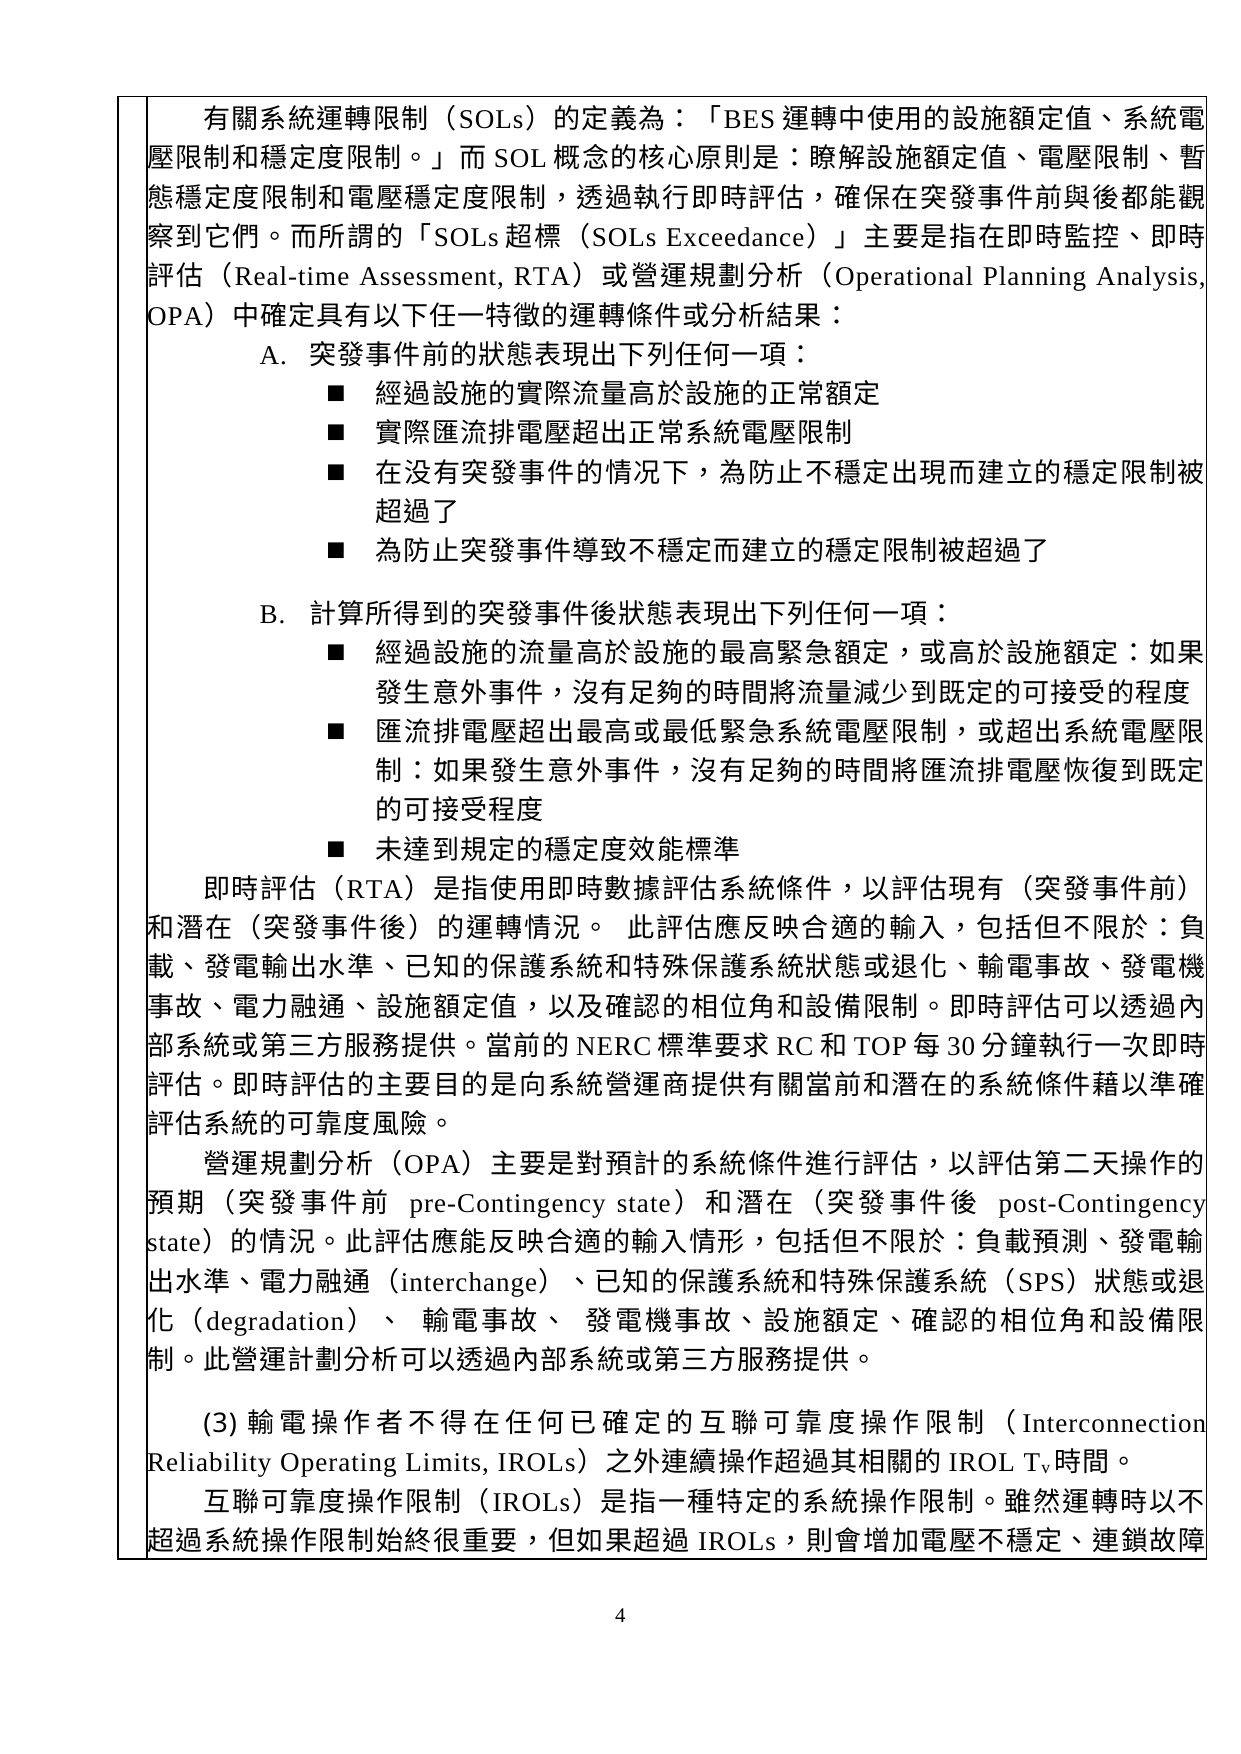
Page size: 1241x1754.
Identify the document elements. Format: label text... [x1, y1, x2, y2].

table_cell 國際間先進國家對於電業相關發展乃是透過管制機構進行監督，確保電力的穩定供應與消費者的權益。以美國為例，電業的管制體系採行聯邦與州二級監管體制，在聯邦層級負責電力可靠性監管的機構為聯邦能源管制委員會（Federal Energy Regulatory Commission, FERC），各州負責電力公用事業監管的機構則是州公用事業監管委員會（Public Utility Commission,PUC）。在2007年FERC授權北美電力可靠度公司（North American Electric Reliability Corporation, NERC）負責發輸電系統的可靠性管理，包括標準制定、執行和監管等。 NERC之項目規範可說是最齊全且完整，包含電業、調度中心、大電力系統用戶皆強制執行可靠度標準（Reliability Standards）。NERC的主要職責包括：制定電力可靠度相關市場規則，並監督大型電力系統（Bulk Power System, BPS）執行電力可靠度，負責發輸電系統的可靠度評估工作，對發輸電系統進行監測，成立重大事故調查組織，負責電業的教育訓練和運轉人員認證等工作。NERC的宗旨在於提高系統的可靠度，積極訂定各項標準及政策，制定發輸電系統可靠度標準，並監督相關企業強制執行；。2005年4月NERC公布新的可靠度標準替代原來之Planning Standards。由14個項目所構成，每項標準均包含一系列的子標準，NERC每年均會針對14項可靠度標準進行檢討修正。NERC在其多樣化的規範當中，為使輸電相關操作與規劃更加順利，並同時達成方便管理之目的，遂針對輸電法則訂定輸電操作（TOP）與輸電規劃（TPL）之規定，以下將針對輸電系統操作的可靠度標準進行說明。 Transmission Operations (TOP) 輸電操作標準之說明 NERC制定了輸電營運標準，其主要目的是確保可靠度實體具有明確的決策權和能力，可以在緊急情況下採取適當的行動或指導他人的行動以使輸電系統恢復正常狀態。關於目前NERC-TOP標準類型正常使用中的項目，其架構如圖1所示，內容分別包括了TOP‐001‐5: Transmission Operations（輸電網運作）、TOP-002-4: Operations Planning（運作規劃）、TOP-003-4: Operational Reliability Data（運轉可靠度資料），以及TOP-010-1(i): Real-time Reliability Monitoring and Analysis Capabilities（即時可靠度監測和分析能力）四種不同面向的內涵。 圖1、NERC-TOP標準之架構 輸電網運作（Transmission Operations, TOP‐001‐5） TOP‐001‐5標準之目的是透過確保迅速採取行動，防止對併聯可靠度產生不利影響的不穩定、不受控制的分離、或連鎖故障，藉以防止或減輕此類事件的發生。此標準的適用對象包括：調度平衡局（Balancing Authority）、輸電操作者（Transmission Operator）、發電機操作者（Generator Operator），以及分銷商（Distribution Provider）。 有關TOP‐001‐5標準之重點依序說明如下： 每個輸電操作者應將其導致或可能導致緊急情況的實際或預期操作通知可靠度協調中心、已知受影響的調度平衡局和已知受影響的輸電操作者。 輸電操作者應執行以下操作以確定其輸電營運區域內的系統運轉限制（System Operating Limits, SOLs）超標情況： 監控其輸電營運區域內的設施； 監控其輸電營運區域內的補救行動計劃（Remedial Action Schemes, RAS）的狀態； 根據需要監控其輸電營運區域內的非大規模電力系統（Bulk Electric System, BES）設施； 根據需要獲取和利用輸電營運區域外設施的狀態、電壓和流量數據； 根據需要在其輸電營運區域之外獲取和利用補救行動計劃的狀態； 根據需要獲取和利用輸電營運區域外的非BES設施的狀態、電壓和流量數據。 有關系統運轉限制（SOLs）的定義為：「BES運轉中使用的設施額定值、系統電壓限制和穩定度限制。」而SOL概念的核心原則是：瞭解設施額定值、電壓限制、暫態穩定度限制和電壓穩定度限制，透過執行即時評估，確保在突發事件前與後都能觀察到它們。而所謂的「SOLs超標（SOLs Exceedance）」主要是指在即時監控、即時評估（Real-time Assessment, RTA）或營運規劃分析（Operational Planning Analysis, OPA）中確定具有以下任一特徵的運轉條件或分析結果： 突發事件前的狀態表現出下列任何一項： 經過設施的實際流量高於設施的正常額定 實際匯流排電壓超出正常系統電壓限制 在没有突發事件的情况下，為防止不穩定出現而建立的穩定限制被超過了 為防止突發事件導致不穩定而建立的穩定限制被超過了 計算所得到的突發事件後狀態表現出下列任何一項： 經過設施的流量高於設施的最高緊急額定，或高於設施額定：如果發生意外事件，沒有足夠的時間將流量減少到既定的可接受的程度 匯流排電壓超出最高或最低緊急系統電壓限制，或超出系統電壓限制：如果發生意外事件，沒有足夠的時間將匯流排電壓恢復到既定的可接受程度 未達到規定的穩定度效能標準 即時評估（RTA）是指使用即時數據評估系統條件，以評估現有（突發事件前）和潛在（突發事件後）的運轉情況。 此評估應反映合適的輸入，包括但不限於：負載、發電輸出水準、已知的保護系統和特殊保護系統狀態或退化、輸電事故、發電機事故、電力融通、設施額定值，以及確認的相位角和設備限制。即時評估可以透過內部系統或第三方服務提供。當前的NERC標準要求RC和TOP每30分鐘執行一次即時評估。即時評估的主要目的是向系統營運商提供有關當前和潛在的系統條件藉以準確評估系統的可靠度風險。 營運規劃分析（OPA）主要是對預計的系統條件進行評估，以評估第二天操作的預期（突發事件前 pre‐Contingency state）和潛在（突發事件後 post‐Contingency state）的情況。此評估應能反映合適的輸入情形，包括但不限於：負載預測、發電輸出水準、電力融通（interchange）、已知的保護系統和特殊保護系統（SPS）狀態或退化（degradation）、 輸電事故、 發電機事故、設施額定、確認的相位角和設備限制。此營運計劃分析可以透過內部系統或第三方服務提供。 輸電操作者不得在任何已確定的互聯可靠度操作限制（Interconnection Reliability Operating Limits, IROLs）之外連續操作超過其相關的IROL Tv時間。 互聯可靠度操作限制（IROLs）是指一種特定的系統操作限制。雖然運轉時以不超過系統操作限制始終很重要，但如果超過IROLs，則會增加電壓不穩定、連鎖故障（cascading outages）或不受控制的解聯風險，從而對併聯產生不利影響。IROLs由可靠度協調中心（RC）監控。RC可以將此任務委託給為執行輸電操作者功能的實體工作的系統營運商，但RC要負責確保不超過IROLs。關於「IROL Tv」是指系統營運商在受到合規性（compliance）制裁之前必須返回到等於或低於限制狀態的最長時間。Tv用來評估如果未緩解IROLs，併聯可能惡化的速度。照理說絕對不應超過IROLs - 但如果超過的話，則Tv代表在併聯風險變得不可接受之前可以超過該限制的最長時間。通常Tv不得超過30分鐘，如果超過Tv，就會有受到經濟處罰和額外的報告要求。對於系統營運商來說，透過監控SOLs和IROLs、系統操作條件（例如負載、發電、系統拓撲、自動保護方案和設備限制（例如安全操作））來評估BES可靠度的風險。 在SOLs存在差異的情況下，輸電操作者都應按照最大限制參數進行操作。當SOL超標時，輸電操作者應通知其可靠度協調中心為使系統恢復到限制範圍內所採取的措施。 輸電操作者 / 調度平衡局應具備數據交換能力，在主要控制中心內具有冗餘和不同路由的數據交換基礎設施，以便與其可靠度協調中心、調度平衡局 / 輸電操作者，以及已確定需要數據以便按照要求執行即時監控和即時評估的個體，來交換即時數據。 輸電操作者或調度平衡局應至少每90個日曆天測試一次主要控制中心數據交換能力的冗餘功能。如果測試不成功，輸電操作者或調度平衡局應在兩小時內採取行動恢復冗餘功能。 調度平衡局應監控其調度平衡局區域，包括影響發電或負載的補救行動計劃的狀態，以維持其調度平衡局區域內的發電-負載-交換平衡並支援互聯頻率。 運作規劃（Operations Planning, TOP-002-4） TOP‐002‐4標準之目的是確保輸電操作者（Transmission Operators）和調度平衡局（Balancing Authorities）具有規定範圍之內的運轉計劃。此標準的適用對象包括輸電操作者（Transmission Operator）以及調度平衡局（Balancing Authority）。 有關TOP‐002‐4標準之重點依序說明如下： 輸電操作者必須對於次日即將執行的計畫事先進行分析以便評估是否會有超出限制的情況。分析結果如果會超限，也必須要有解決對策。 調度平衡局亦須制訂次日的計畫，並提供給可靠度協調中心（Reliability Coordinator）。 輸電操作者與調度平衡局必須向計畫中牽涉到的實體（Entity），明確解釋個體所扮演的角色與作用。 運轉可靠度資料（Operational Reliability Data, TOP-003-4） TOP‐003‐4標準之目的是確保輸電操作者和調度平衡局擁有履行其營運和規劃職責所需的資料。此標準的適用對象包括：輸電操作者（Transmission Operator）、調度平衡局（Balancing Authority）、發電機擁有者（Generator Owner）、發電機營運商（Generator Operator）、輸電網擁有者（Transmission Owner）、分銷商（Distribution Provider）。 有關TOP‐003‐4標準之重點依序說明如下： 輸電操作者應為其執行營運規劃分析、即時監控和即時評估所需的數據進行書面規範的維護，而調度平衡局亦應為其執行分析功能與即時監控所需的數據進行書面規範的維護。 所謂的數據規範應包括但不限於： 相關需要的數據和資訊列表。 通知當前保護系統和特殊保護系統（SPS）狀態或影響系統可靠度劣化的規定。 提供數據的週期性 數據提供者回覆指定數據的截止日期。 一般情形下對於相關證據應保留其執行營運計畫分析、即時監控和即時評估所需資料註有日期、當前、有效的文件化規範。 收到數據規範的每個輸電操作者、調度平衡局、發電機所有者、發電機營運商、輸電所有者和配電供應商應使用以下方法滿足書面規範的義務： 雙方同意的格式。 解決數據衝突的雙方同意的過程。 雙方同意的安全協議。 即時可靠度監測和分析能力（Real-time Reliability Monitoring and Analysis Capabilities, TOP-010-1(i)） TOP-010-1(i)標準之目的是建立對即時監控和分析能力的要求，以便支援可靠的系統操作。此標準的適用對象包括輸電操作者（Transmission Operator）以及調度平衡局（Balancing Authority）。 有關TOP-010-1(i)標準之重點依序說明如下： 輸電操作者為解決執行即時監控和即時評估所需的即時數據的品質，以及解決用於即時評估中的分析的品質問題，應執行相關操作流程或操作程序。 調度平衡局為解決執行分析功能和即時監控所需的即時數據的品質，應執行相關操作流程或操作程序。 上述所謂的操作流程或操作程序應包括： 衡量即時數據品質以及即時評估分析品質的標準； 表明即時數據品質以及即時評估分析品質的規定； 解決問題的行動。 每個輸電操作者與調度平衡局都應有一個警報流程監控器，當即時監控警報處理器發生故障時，它會向系統營運商提供通知。 結語 國際間有眾多對於能源轉型發展經驗成熟的國家，若能夠汲取相關經驗作為借鏡，將有利於檢討並精進國內系統可靠度內涵。NERC對於輸電系統的相關操作具有相當豐富且完整的論述，然而再多的建議如何能夠確保落實更是重要的一步，NERC對於可靠度標準的做法，或許可以作為借鏡與參考。藉由參考國際上之標準訂定，不斷精進輸電系統規劃與運作的要求與其落實做法，以確保系統分析結果之可信度，針對系統弱點進一步採取相關之措施，以增進系統可靠度與穩定度。 [148, 97, 1206, 1558]
table_cell [119, 97, 146, 1558]
